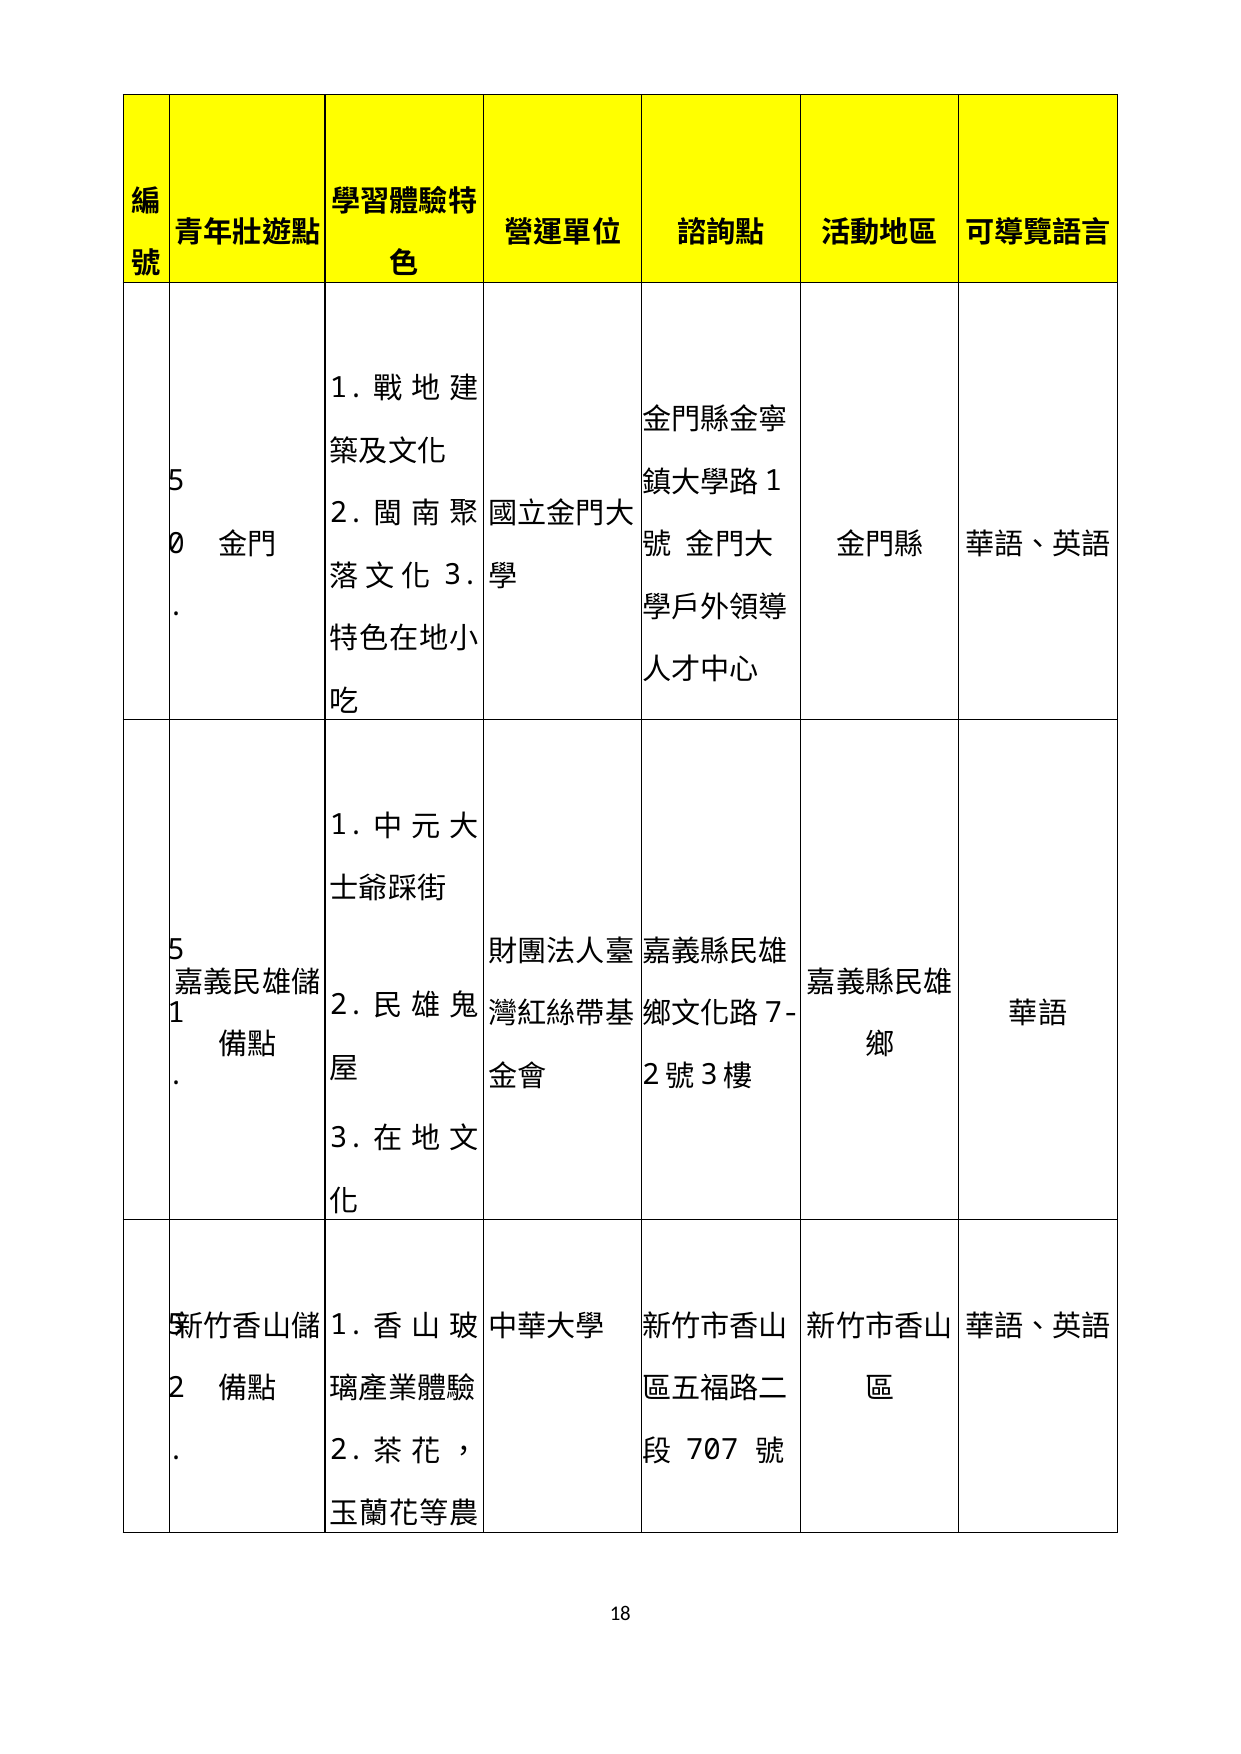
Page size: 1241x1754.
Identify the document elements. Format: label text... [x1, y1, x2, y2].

table_cell 財團法人臺灣紅絲帶基金會 [484, 720, 641, 1219]
table_cell 嘉義縣民雄鄉 [801, 720, 958, 1219]
table_header 學習體驗特色 [326, 95, 483, 282]
table_header 營運單位 [484, 95, 641, 282]
table_cell 華語 [959, 720, 1117, 1219]
table_cell 新竹市香山區 [801, 1220, 958, 1532]
table_cell [124, 720, 169, 1219]
table_cell [124, 1220, 169, 1532]
table_cell 1.中元大士爺踩街 2.民雄鬼屋 3.在地文化 [326, 720, 483, 1219]
table_cell 金門 [170, 283, 324, 719]
table_cell 1.香山玻璃產業體驗 2.茶花，玉蘭花等農 [326, 1220, 483, 1532]
table_header 編號 [124, 95, 169, 282]
table_cell 華語、英語 [959, 283, 1117, 719]
table_cell 金門縣 [801, 283, 958, 719]
table_cell 新竹香山儲備點 [170, 1220, 324, 1532]
table_cell 華語、英語 [959, 1220, 1117, 1532]
table_header 活動地區 [801, 95, 958, 282]
table_cell 1.戰地建築及文化 2.閩南聚落文化3.特色在地小吃 [326, 283, 483, 719]
table_cell 新竹市香山區五福路二段 707 號 [642, 1220, 800, 1532]
table_cell 嘉義民雄儲備點 [170, 720, 324, 1219]
table_header 諮詢點 [642, 95, 800, 282]
table_cell 金門縣金寧鎮大學路1號 金門大學戶外領導人才中心 [642, 283, 800, 719]
table_cell 國立金門大學 [484, 283, 641, 719]
table_cell 嘉義縣民雄鄉文化路7-2號3樓 [642, 720, 800, 1219]
table_header 可導覽語言 [959, 95, 1117, 282]
table_header 青年壯遊點 [170, 95, 324, 282]
table_cell [124, 283, 169, 719]
table_cell 中華大學 [484, 1220, 641, 1532]
